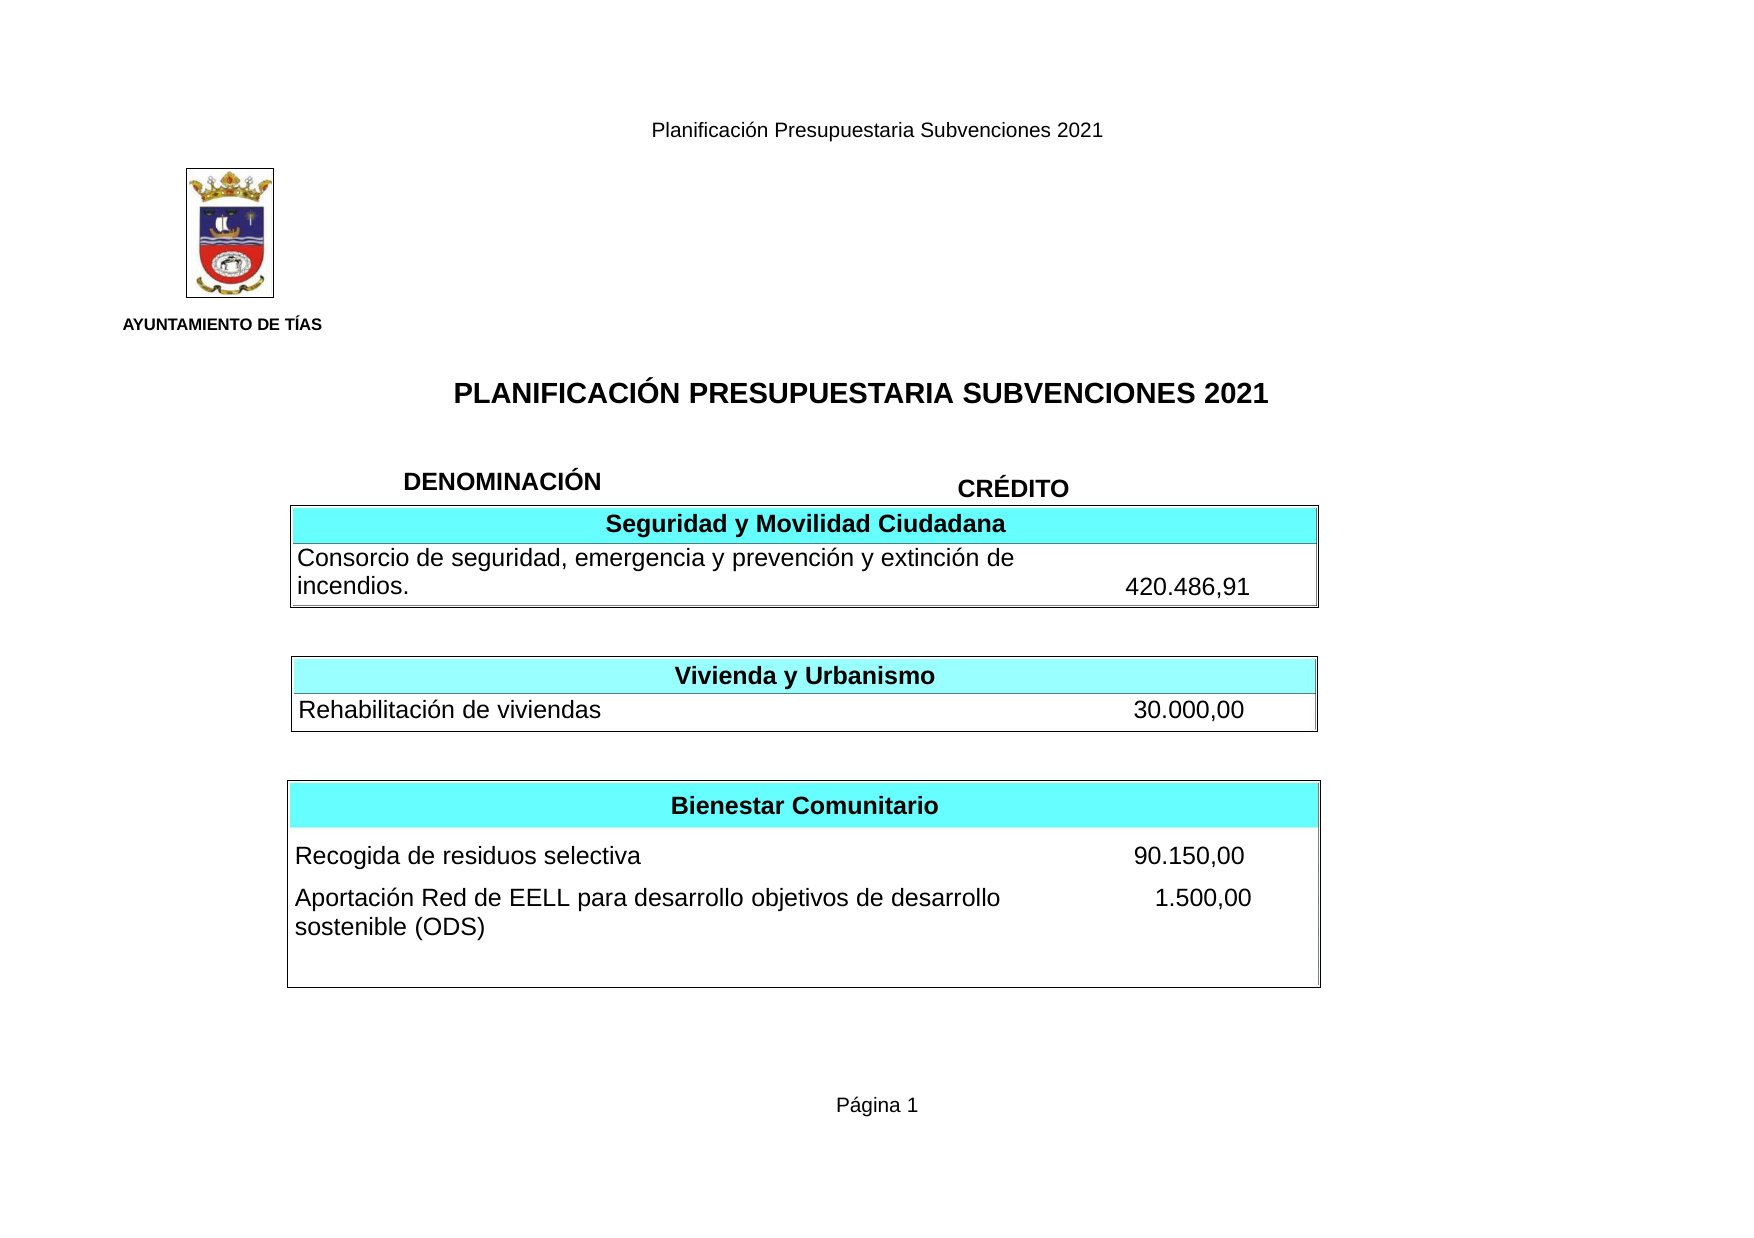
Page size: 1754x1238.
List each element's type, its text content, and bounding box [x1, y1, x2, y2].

text 1.500,00 [1154, 884, 1277, 912]
text incendios. [297, 572, 1036, 600]
text 90.150,00 [1133, 842, 1277, 870]
picture [288, 781, 1320, 987]
text Rehabilitación de viviendas [298, 697, 626, 724]
text Bienestar Comunitario [671, 792, 963, 820]
text Consorcio de seguridad, emergencia y prevención y extinción de [297, 544, 1036, 572]
text 420.486,91 [1125, 573, 1275, 601]
text PLANIFICACIÓN PRESUPUESTARIA SUBVENCIONES 2021 [453, 378, 1292, 410]
text 30.000,00 [1133, 696, 1275, 724]
picture [292, 657, 1317, 731]
text Aportación Red de EELL para desarrollo objetivos de desarrollo [294, 884, 1025, 912]
text CRÉDITO [957, 475, 1095, 503]
text sostenible (ODS) [294, 913, 1025, 941]
text Vivienda y Urbanismo [674, 662, 959, 690]
picture [291, 506, 1318, 607]
text AYUNTAMIENTO DE TÍAS [122, 316, 349, 334]
text Página 1 [836, 1094, 943, 1117]
text DENOMINACIÓN [403, 468, 627, 496]
text Planificación Presupuestaria Subvenciones 2021 [651, 119, 1125, 142]
text Recogida de residuos selectiva [294, 842, 665, 870]
picture [187, 169, 273, 297]
text Seguridad y Movilidad Ciudadana [605, 510, 1095, 538]
